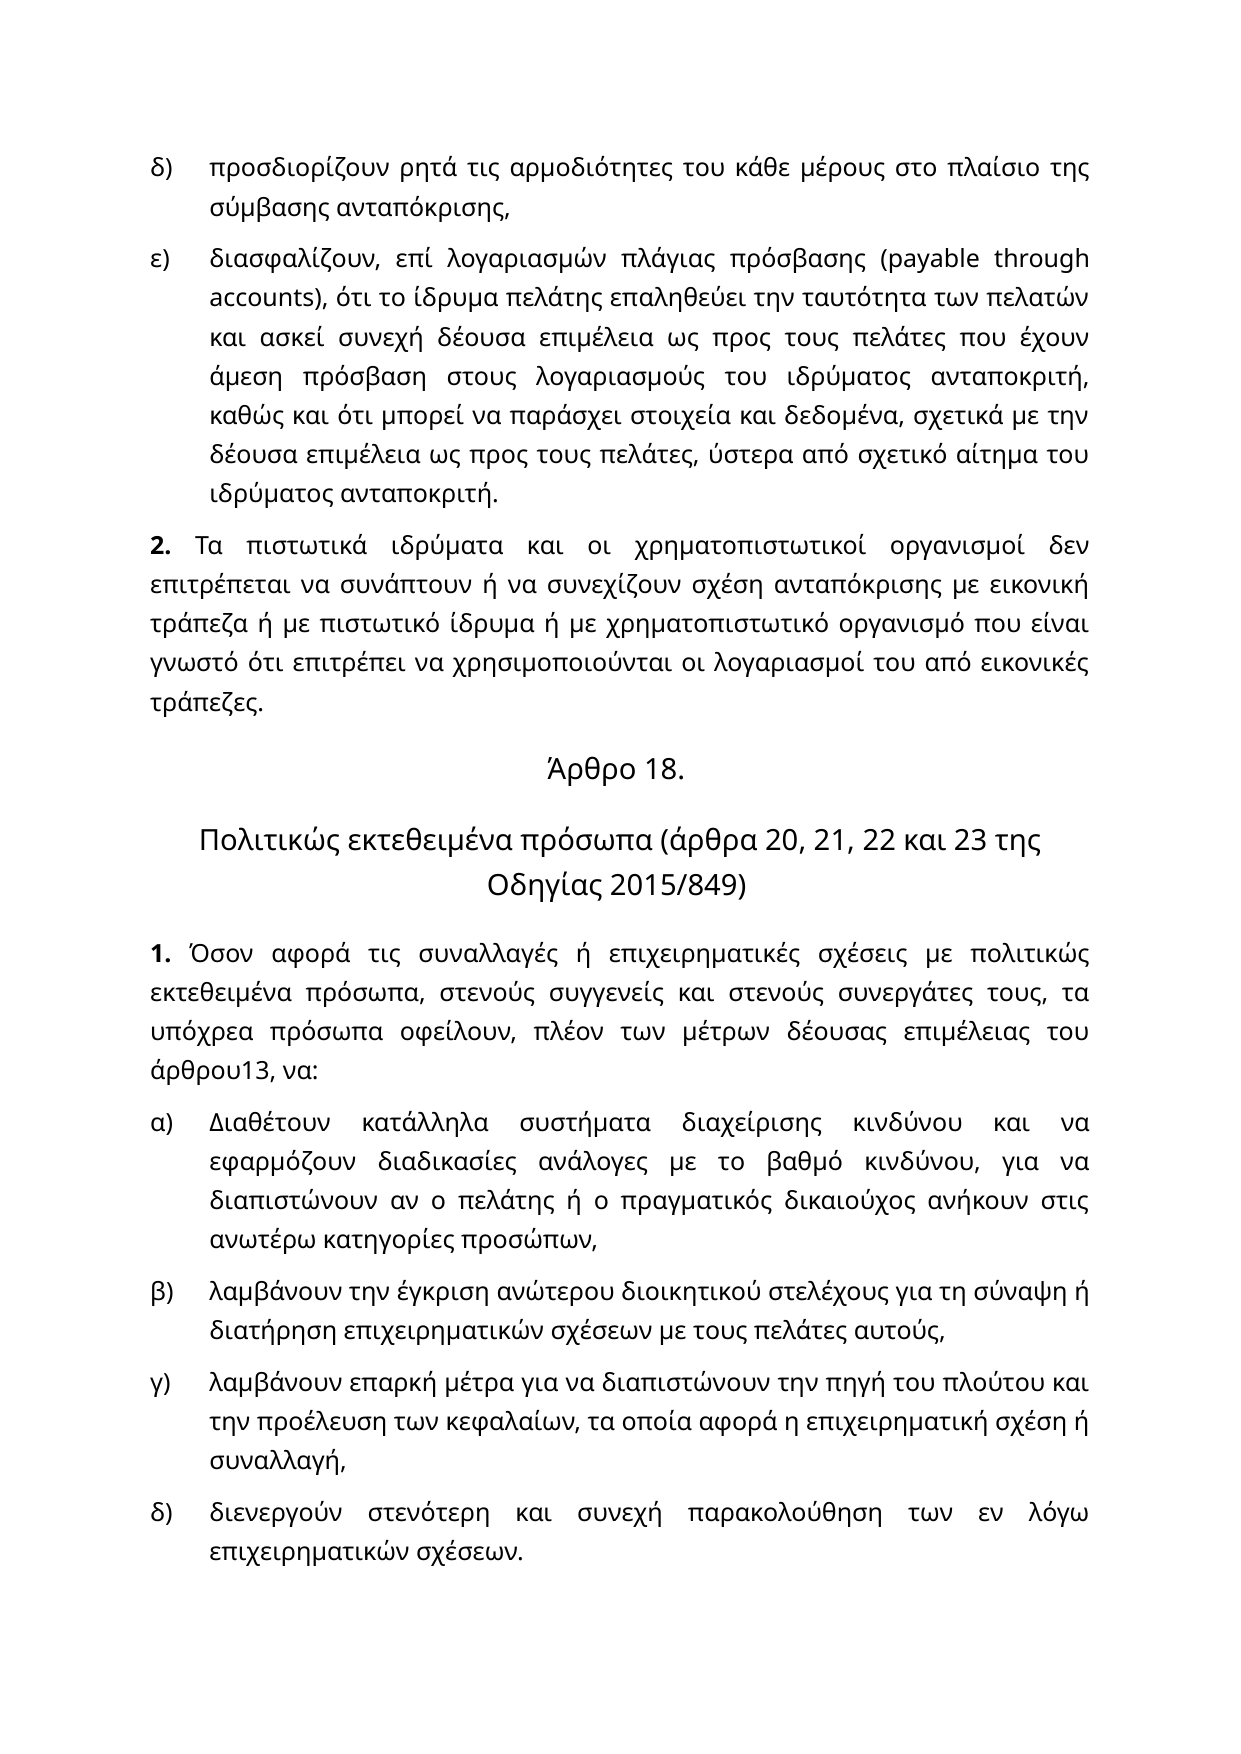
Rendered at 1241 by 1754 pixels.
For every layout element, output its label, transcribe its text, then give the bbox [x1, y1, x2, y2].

subtitle Πολιτικώς εκτεθειμένα πρόσωπα (άρθρα 20, 21, 22 και 23 της Οδηγίας 2015/849) [150, 819, 1090, 904]
list δ) προσδιορίζουν ρητά τις αρμοδιότητες του κάθε μέρους στο πλαίσιο της σύμβασης ανταπόκρισης, [150, 150, 1090, 223]
list β) λαμβάνουν την έγκριση ανώτερου διοικητικού στελέχους για τη σύναψη ή διατήρηση επιχειρηματικών σχέσεων με τους πελάτες αυτούς, [150, 1273, 1090, 1347]
text 2. Τα πιστωτικά ιδρύματα και οι χρηματοπιστωτικοί οργανισμοί δεν επιτρέπεται να συνάπτουν ή να συνεχίζουν σχέση ανταπόκρισης με εικονική τράπεζα ή με πιστωτικό ίδρυμα ή με χρηματοπιστωτικό οργανισμό που είναι γνωστό ότι επιτρέπει να χρησιμοποιούνται οι λογαριασμοί του από εικονικές τράπεζες. [150, 527, 1090, 718]
text 1. Όσον αφορά τις συναλλαγές ή επιχειρηματικές σχέσεις με πολιτικώς εκτεθειμένα πρόσωπα, στενούς συγγενείς και στενούς συνεργάτες τους, τα υπόχρεα πρόσωπα οφείλουν, πλέον των μέτρων δέουσας επιμέλειας του άρθρου13, να: [150, 935, 1090, 1087]
list γ) λαμβάνουν επαρκή μέτρα για να διαπιστώνουν την πηγή του πλούτου και την προέλευση των κεφαλαίων, τα οποία αφορά η επιχειρηματική σχέση ή συναλλαγή, [150, 1364, 1090, 1477]
list α) Διαθέτουν κατάλληλα συστήματα διαχείρισης κινδύνου και να εφαρμόζουν διαδικασίες ανάλογες με το βαθμό κινδύνου, για να διαπιστώνουν αν ο πελάτης ή ο πραγματικός δικαιούχος ανήκουν στις ανωτέρω κατηγορίες προσώπων, [150, 1104, 1090, 1256]
subtitle Άρθρο 18. [150, 748, 1090, 788]
list δ) διενεργούν στενότερη και συνεχή παρακολούθηση των εν λόγω επιχειρηματικών σχέσεων. [150, 1494, 1090, 1568]
list ε) διασφαλίζουν, επί λογαριασμών πλάγιας πρόσβασης (payable through accounts), ότι το ίδρυμα πελάτης επαληθεύει την ταυτότητα των πελατών και ασκεί συνεχή δέουσα επιμέλεια ως προς τους πελάτες που έχουν άμεση πρόσβαση στους λογαριασμούς του ιδρύματος ανταποκριτή, καθώς και ότι μπορεί να παράσχει στοιχεία και δεδομένα, σχετικά με την δέουσα επιμέλεια ως προς τους πελάτες, ύστερα από σχετικό αίτημα του ιδρύματος ανταποκριτή. [150, 241, 1090, 510]
